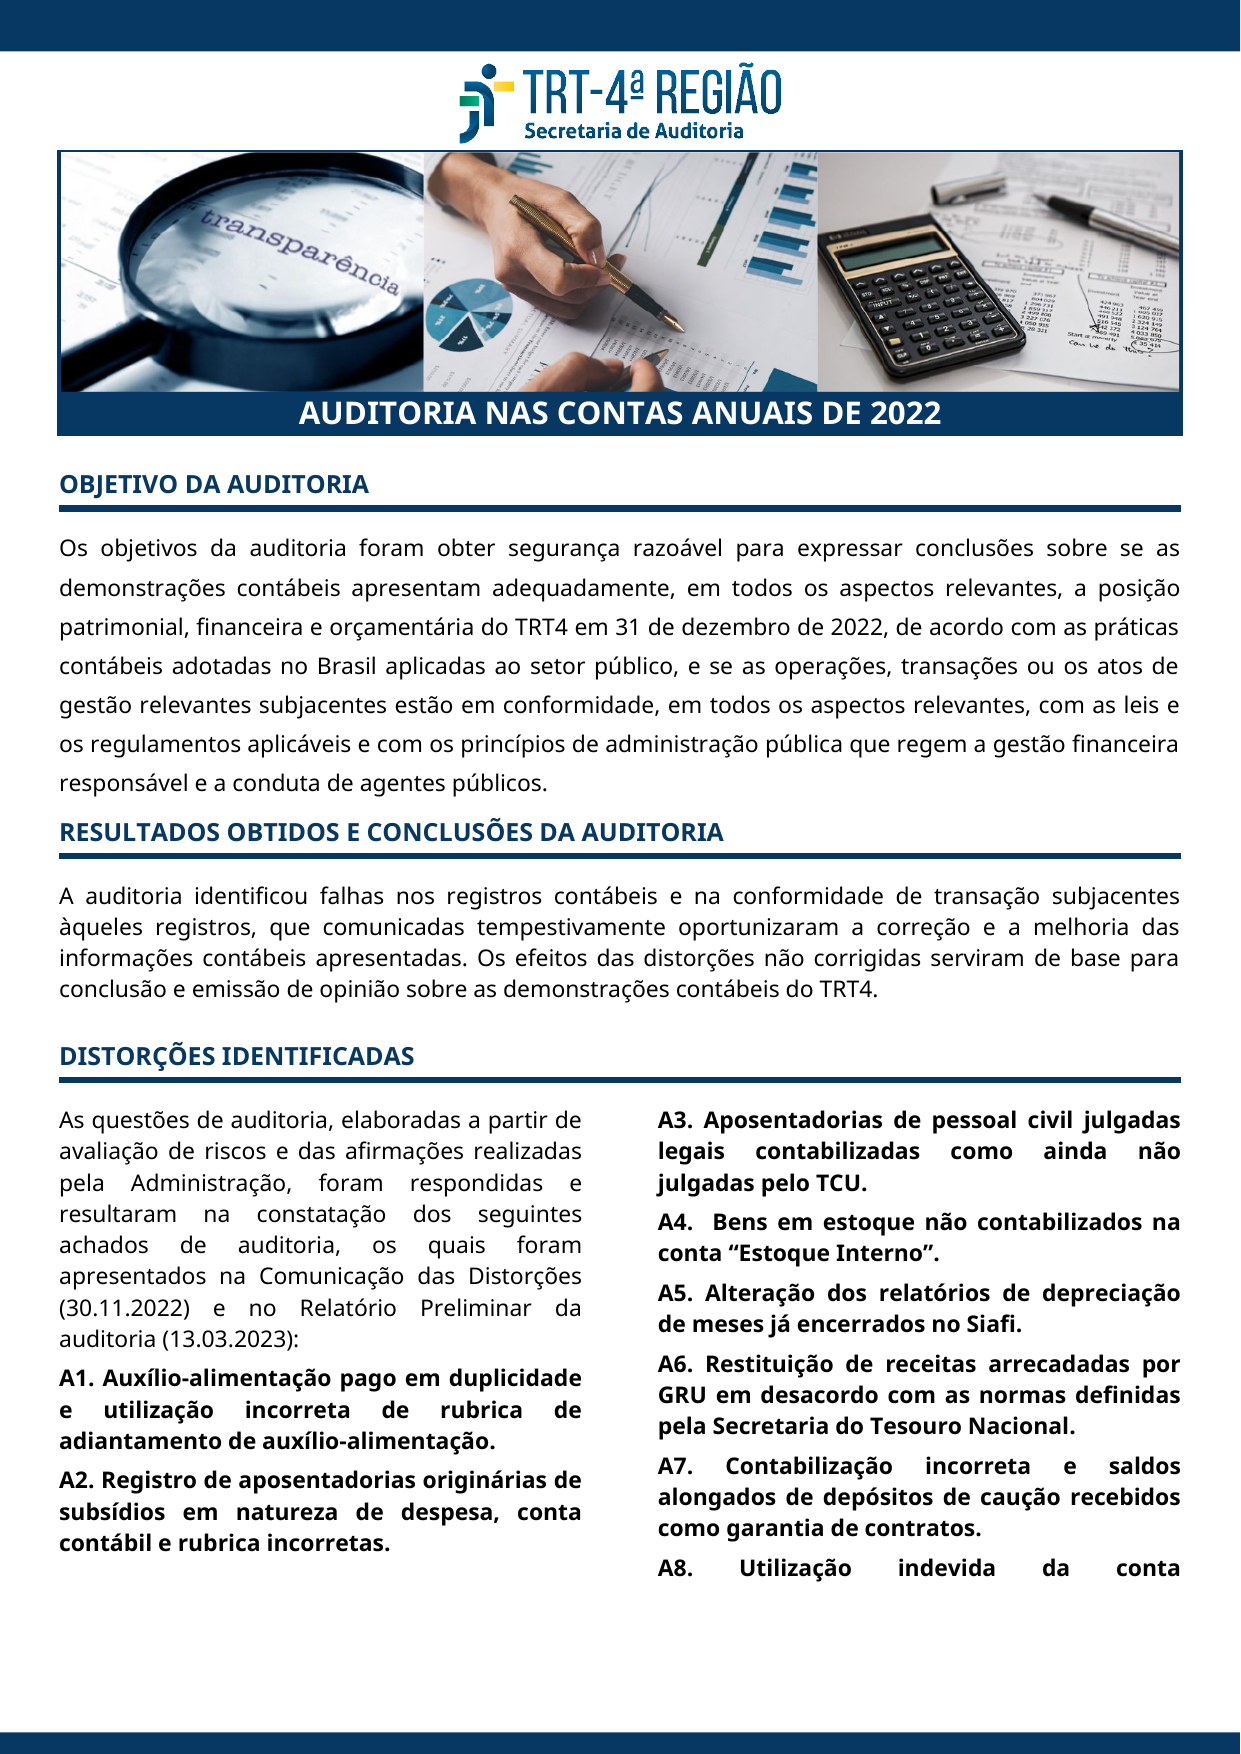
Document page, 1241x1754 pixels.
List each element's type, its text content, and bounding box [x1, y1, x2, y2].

text Os objetivos da auditoria foram obter segurança razoável para expressar conclusões sobre se as demonstrações contábeis apresentam adequadamente, em todos os aspectos relevantes, a posição patrimonial, financeira e orçamentária do TRT4 em 31 de dezembro de 2022, de acordo com as práticas contábeis adotadas no Brasil aplicadas ao setor público, e se as operações, transações ou os atos de gestão relevantes subjacentes estão em conformidade, em todos os aspectos relevantes, com as leis e os regulamentos aplicáveis e com os princípios de administração pública que regem a gestão financeira responsável e a conduta de agentes públicos. [59, 532, 1181, 798]
text A3. Aposentadorias de pessoal civil julgadas legais contabilizadas como ainda não julgadas pelo TCU. [658, 1104, 1181, 1198]
subtitle OBJETIVO DA AUDITORIA [59, 467, 1181, 505]
text A6. Restituição de receitas arrecadadas por GRU em desacordo com as normas definidas pela Secretaria do Tesouro Nacional. [658, 1348, 1181, 1442]
title AUDITORIA NAS CONTAS ANUAIS DE 2022 [57, 391, 1183, 436]
text A auditoria identificou falhas nos registros contábeis e na conformidade de transação subjacentes àqueles registros, que comunicadas tempestivamente oportunizaram a correção e a melhoria das informações contábeis apresentadas. Os efeitos das distorções não corrigidas serviram de base para conclusão e emissão de opinião sobre as demonstrações contábeis do TRT4. [59, 880, 1181, 1005]
text A8. Utilização indevida da conta [658, 1552, 1181, 1583]
text A4. Bens em estoque não contabilizados na conta “Estoque Interno”. [658, 1206, 1181, 1269]
picture [61, 152, 1180, 392]
text A7. Contabilização incorreta e saldos alongados de depósitos de caução recebidos como garantia de contratos. [658, 1450, 1181, 1544]
text A1. Auxílio-alimentação pago em duplicidade e utilização incorreta de rubrica de adiantamento de auxílio-alimentação. [59, 1362, 583, 1456]
subtitle DISTORÇÕES IDENTIFICADAS [59, 1039, 1181, 1077]
subtitle RESULTADOS OBTIDOS E CONCLUSÕES DA AUDITORIA [59, 814, 1181, 853]
text A5. Alteração dos relatórios de depreciação de meses já encerrados no Siafi. [658, 1277, 1181, 1339]
text A2. Registro de aposentadorias originárias de subsídios em natureza de despesa, conta contábil e rubrica incorretas. [59, 1464, 583, 1558]
text As questões de auditoria, elaboradas a partir de avaliação de riscos e das afirmações realizadas pela Administração, foram respondidas e resultaram na constatação dos seguintes achados de auditoria, os quais foram apresentados na Comunicação das Distorções (30.11.2022) e no Relatório Preliminar da auditoria (13.03.2023): [59, 1104, 583, 1354]
picture [417, 58, 823, 148]
